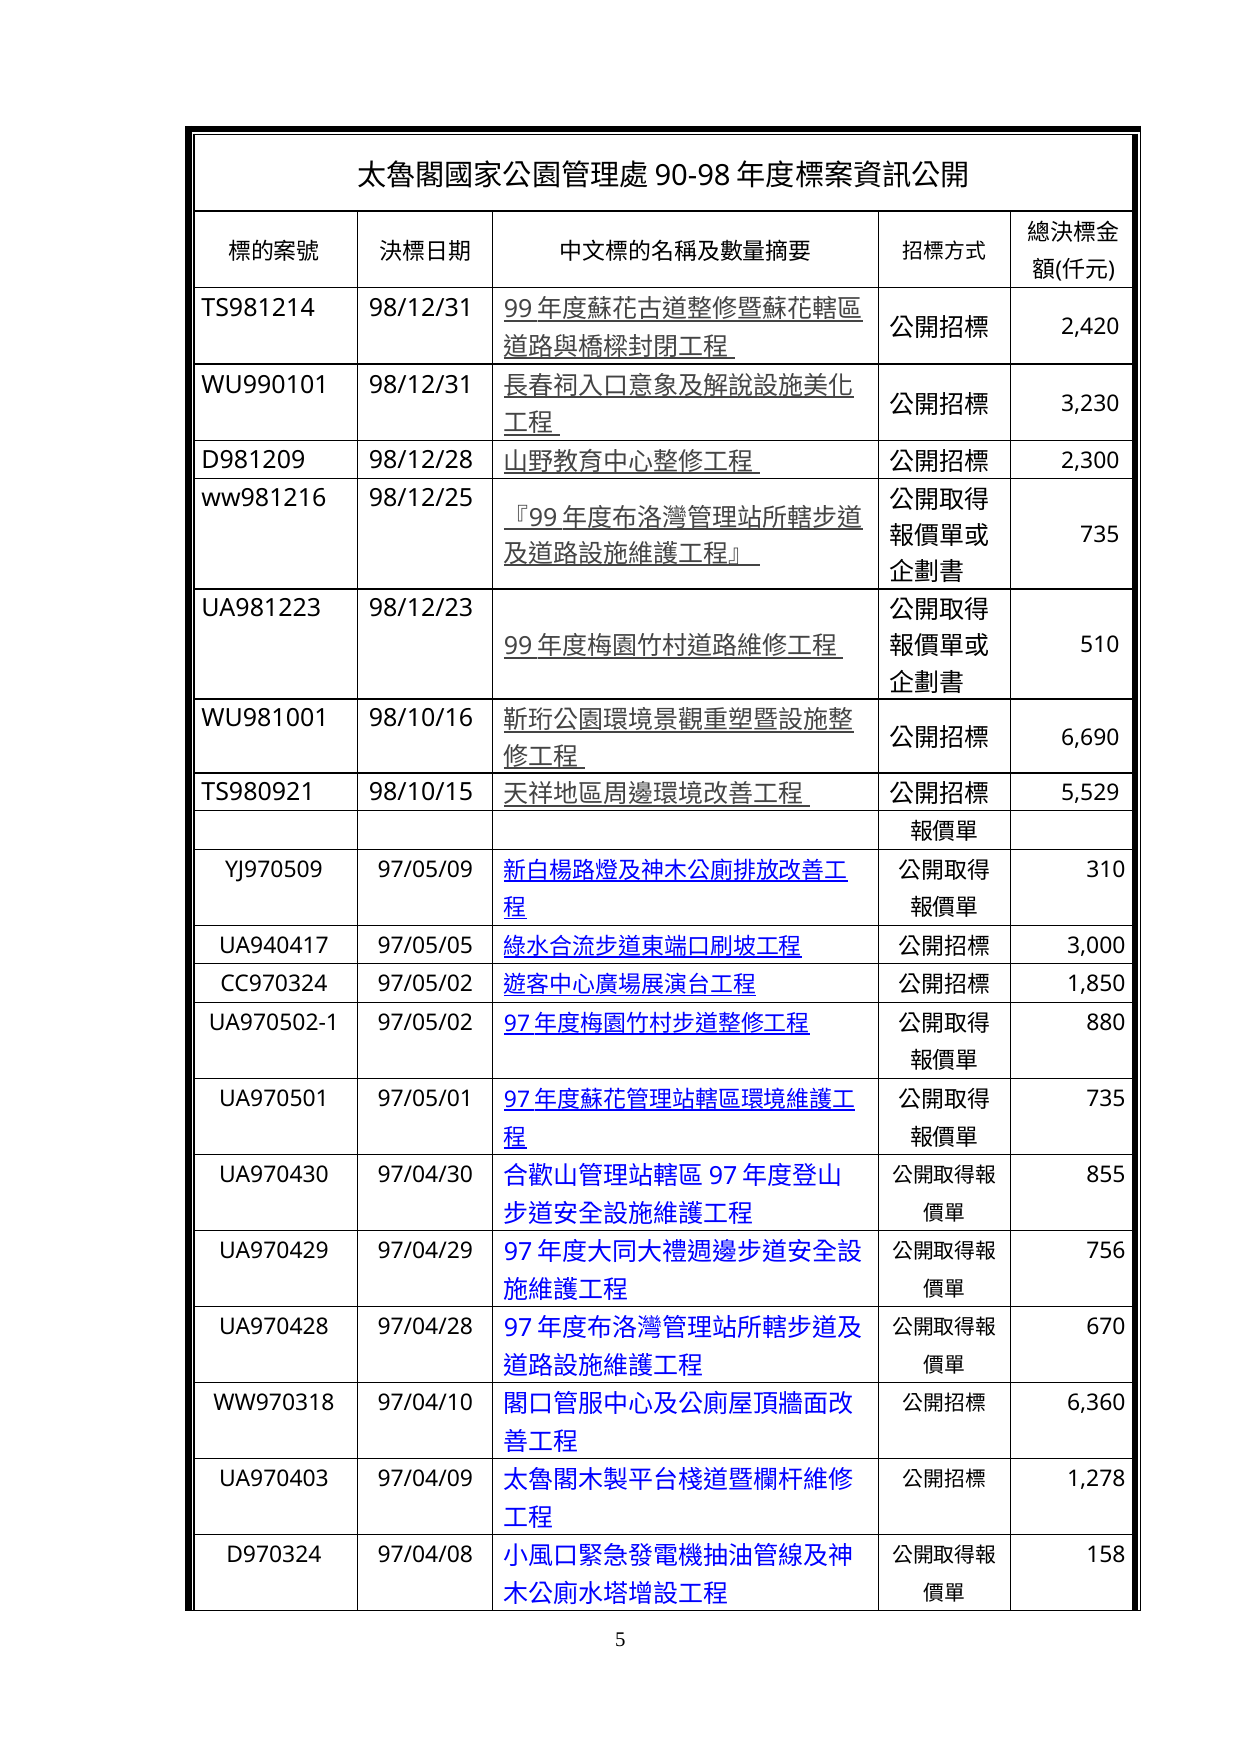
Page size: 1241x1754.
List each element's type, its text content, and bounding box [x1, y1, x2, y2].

table_cell 招標方式 [879, 212, 1010, 287]
table_cell 98/12/31 [358, 288, 492, 363]
table_cell 綠水合流步道東端口刷坡工程 [493, 926, 878, 963]
table_cell 735 [1011, 479, 1132, 588]
table_cell 98/10/16 [358, 700, 492, 772]
table_cell 中文標的名稱及數量摘要 [493, 212, 878, 287]
table_cell 98/12/31 [358, 365, 492, 440]
table_cell TS981214 [195, 288, 357, 363]
table_cell 公開招標 [879, 700, 1010, 772]
table_cell 855 [1011, 1155, 1132, 1230]
table_cell 公開取得報價單 [879, 1079, 1010, 1154]
table_cell 公開取得報價單 [879, 1003, 1010, 1078]
table_cell D981209 [195, 441, 357, 478]
table_cell 公開招標 [879, 1383, 1010, 1458]
table_cell UA981223 [195, 590, 357, 698]
table_cell 735 [1011, 1079, 1132, 1154]
table_cell 97年度蘇花管理站轄區環境維護工程 [493, 1079, 878, 1154]
table_cell 99年度蘇花古道整修暨蘇花轄區道路與橋樑封閉工程 [493, 288, 878, 363]
table_cell 158 [1011, 1535, 1132, 1610]
table_cell 新白楊路燈及神木公廁排放改善工程 [493, 850, 878, 925]
table_cell 小風口緊急發電機抽油管線及神木公廁水塔增設工程 [493, 1535, 878, 1610]
table_cell 遊客中心廣場展演台工程 [493, 964, 878, 1002]
table_cell D970324 [195, 1535, 357, 1610]
table_cell 2,300 [1011, 441, 1132, 478]
table_cell 97/04/09 [358, 1459, 492, 1534]
table_cell 總決標金額(仟元) [1011, 212, 1132, 287]
table_cell 太魯閣木製平台棧道暨欄杆維修工程 [493, 1459, 878, 1534]
table_cell UA970430 [195, 1155, 357, 1230]
table_cell [358, 811, 492, 849]
table_cell 98/12/25 [358, 479, 492, 588]
table_cell 標的案號 [195, 212, 357, 287]
table_cell 公開招標 [879, 1459, 1010, 1534]
table_cell 97/04/10 [358, 1383, 492, 1458]
table_cell 公開取得報價單 [879, 1307, 1010, 1382]
table_cell 97/05/05 [358, 926, 492, 963]
table_cell 公開招標 [879, 365, 1010, 440]
table_cell ww981216 [195, 479, 357, 588]
table_cell 670 [1011, 1307, 1132, 1382]
table_cell UA970428 [195, 1307, 357, 1382]
table_cell 97/05/02 [358, 1003, 492, 1078]
table_cell 『99年度布洛灣管理站所轄步道及道路設施維護工程』 [493, 479, 878, 588]
table_cell 公開取得報價單 [879, 1155, 1010, 1230]
table_cell 1,278 [1011, 1459, 1132, 1534]
table_cell 97/05/02 [358, 964, 492, 1002]
table_cell 決標日期 [358, 212, 492, 287]
table_cell 6,360 [1011, 1383, 1132, 1458]
table_cell 靳珩公園環境景觀重塑暨設施整修工程 [493, 700, 878, 772]
table_cell [1011, 811, 1132, 849]
table_cell [195, 811, 357, 849]
table_cell 97/05/09 [358, 850, 492, 925]
table_cell 97年度大同大禮週邊步道安全設施維護工程 [493, 1231, 878, 1306]
table_cell 97/04/29 [358, 1231, 492, 1306]
table_cell 山野教育中心整修工程 [493, 441, 878, 478]
table_cell WW970318 [195, 1383, 357, 1458]
table_cell 閣口管服中心及公廁屋頂牆面改善工程 [493, 1383, 878, 1458]
table_cell CC970324 [195, 964, 357, 1002]
table_cell 2,420 [1011, 288, 1132, 363]
table_cell 公開取得報價單 [879, 1535, 1010, 1610]
table_cell 5,529 [1011, 774, 1132, 810]
table_cell WU981001 [195, 700, 357, 772]
table_cell 天祥地區周邊環境改善工程 [493, 774, 878, 810]
table_cell UA970403 [195, 1459, 357, 1534]
table_cell YJ970509 [195, 850, 357, 925]
table_cell 公開取得報價單 [879, 850, 1010, 925]
table_cell 756 [1011, 1231, 1132, 1306]
table_cell 公開招標 [879, 926, 1010, 963]
table_cell TS980921 [195, 774, 357, 810]
table_cell UA940417 [195, 926, 357, 963]
table_cell UA970502-1 [195, 1003, 357, 1078]
table_cell 97/04/30 [358, 1155, 492, 1230]
table_cell 1,850 [1011, 964, 1132, 1002]
table_cell 310 [1011, 850, 1132, 925]
table_cell 510 [1011, 590, 1132, 698]
table_cell 公開取得報價單 [879, 1231, 1010, 1306]
table_cell 97/05/01 [358, 1079, 492, 1154]
table_cell 97年度布洛灣管理站所轄步道及道路設施維護工程 [493, 1307, 878, 1382]
table_cell 3,230 [1011, 365, 1132, 440]
table_cell 長春祠入口意象及解說設施美化工程 [493, 365, 878, 440]
table_cell 97/04/08 [358, 1535, 492, 1610]
table_cell 公開招標 [879, 964, 1010, 1002]
table_cell 公開取得報價單或企劃書 [879, 479, 1010, 588]
table_cell 公開招標 [879, 441, 1010, 478]
table_cell 合歡山管理站轄區97年度登山步道安全設施維護工程 [493, 1155, 878, 1230]
table_cell 公開招標 [879, 288, 1010, 363]
table_cell 98/12/28 [358, 441, 492, 478]
table_cell UA970501 [195, 1079, 357, 1154]
table_cell 98/10/15 [358, 774, 492, 810]
table_cell 97/04/28 [358, 1307, 492, 1382]
table_cell 97年度梅園竹村步道整修工程 [493, 1003, 878, 1078]
table_header 太魯閣國家公園管理處90-98年度標案資訊公開 [195, 135, 1132, 210]
table_cell 3,000 [1011, 926, 1132, 963]
table_cell 6,690 [1011, 700, 1132, 772]
table_cell 公開取得報價單或企劃書 [879, 590, 1010, 698]
table_cell WU990101 [195, 365, 357, 440]
table_cell 98/12/23 [358, 590, 492, 698]
table_cell 公開招標 [879, 774, 1010, 810]
table_cell 880 [1011, 1003, 1132, 1078]
table_cell UA970429 [195, 1231, 357, 1306]
table_cell 99年度梅園竹村道路維修工程 [493, 590, 878, 698]
table_cell 報價單 [879, 811, 1010, 849]
table_cell [493, 811, 878, 849]
